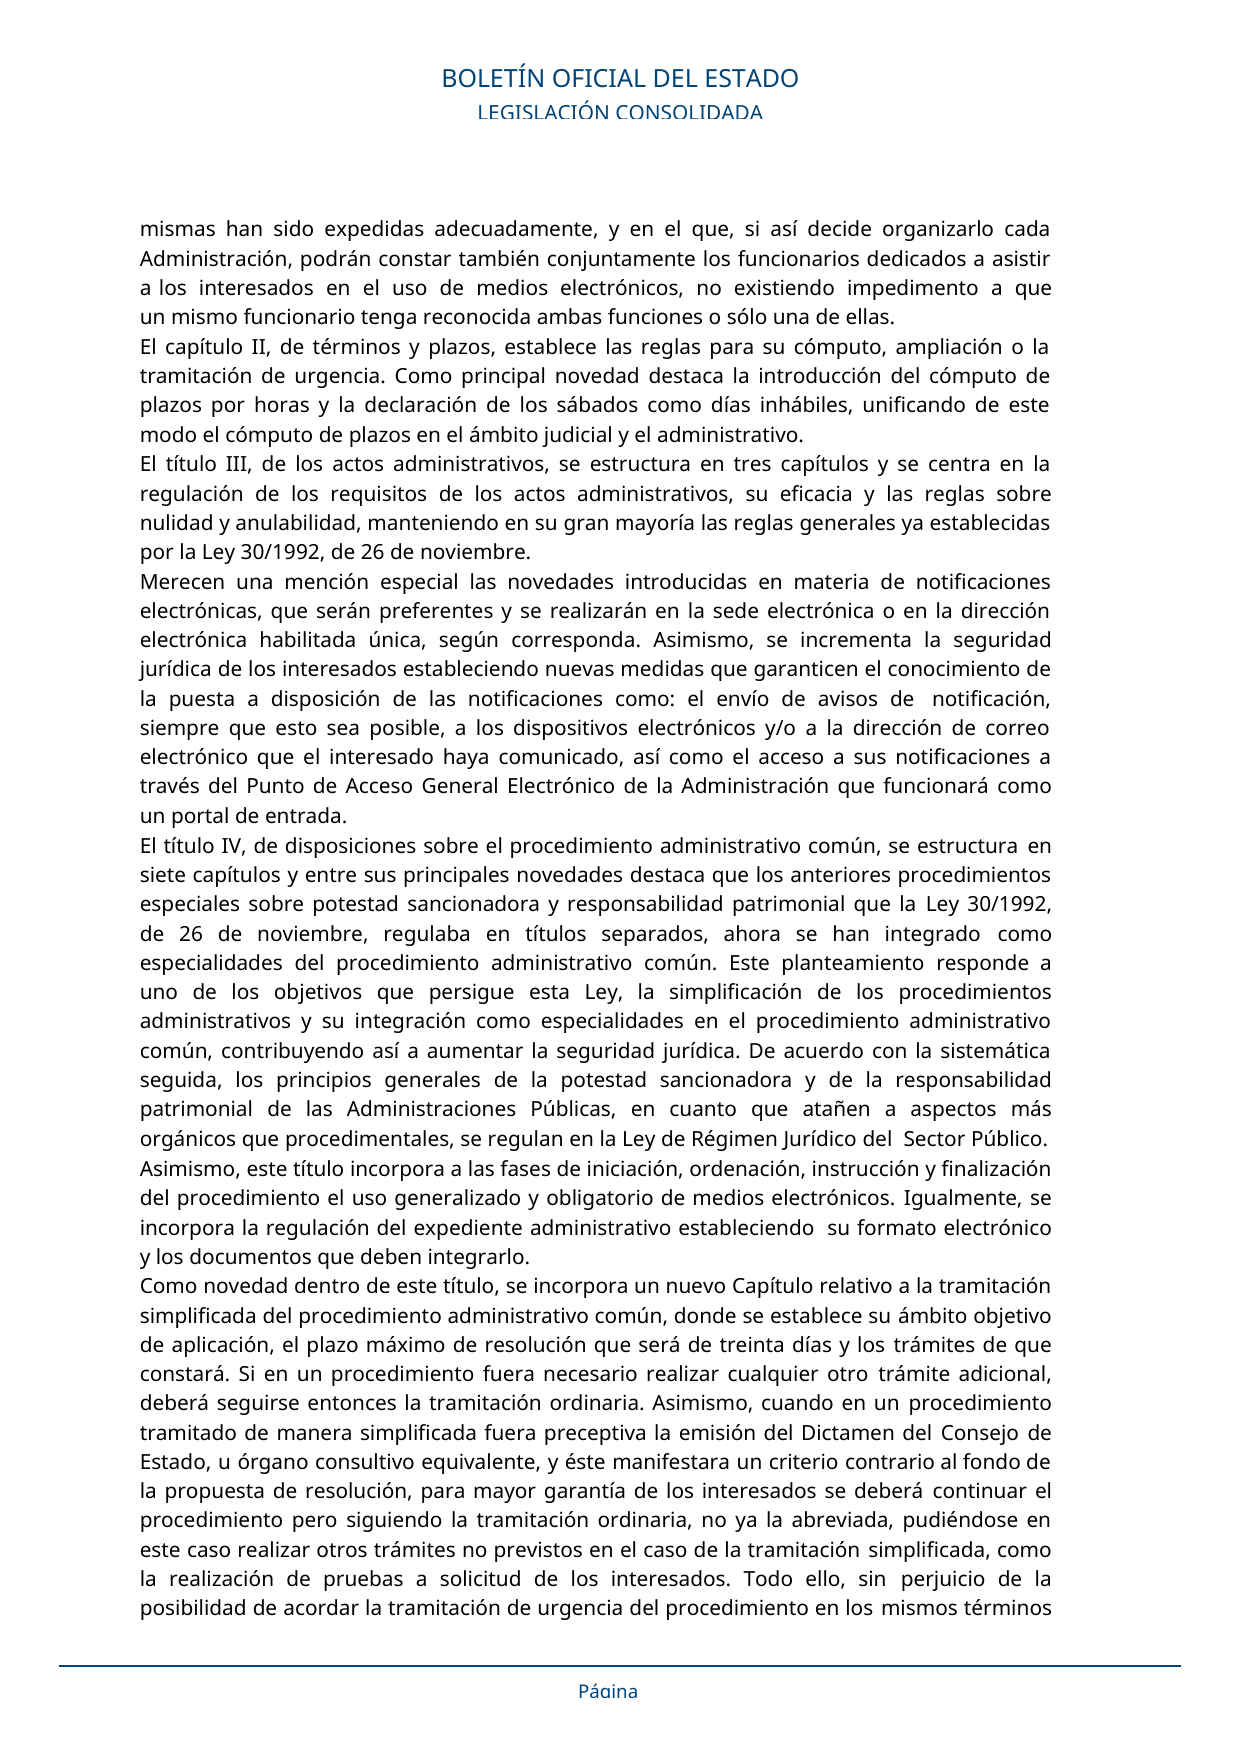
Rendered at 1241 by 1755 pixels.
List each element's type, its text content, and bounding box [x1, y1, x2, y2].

text El capítulo II, de términos y plazos, establece las reglas para su cómputo, ampliación o la tramitación de urgencia. Como principal novedad destaca la introducción del cómputo de plazos por horas y la declaración de los sábados como días inhábiles, unificando de este modo el cómputo de plazos en el ámbito judicial y el administrativo. [139, 332, 1052, 448]
text El título IV, de disposiciones sobre el procedimiento administrativo común, se estructura en siete capítulos y entre sus principales novedades destaca que los anteriores procedimientos especiales sobre potestad sancionadora y responsabilidad patrimonial que la Ley 30/1992, de 26 de noviembre, regulaba en títulos separados, ahora se han integrado como especialidades del procedimiento administrativo común. Este planteamiento responde a uno de los objetivos que persigue esta Ley, la simplificación de los procedimientos administrativos y su integración como especialidades en el procedimiento administrativo común, contribuyendo así a aumentar la seguridad jurídica. De acuerdo con la sistemática seguida, los principios generales de la potestad sancionadora y de la responsabilidad patrimonial de las Administraciones Públicas, en cuanto que atañen a aspectos más orgánicos que procedimentales, se regulan en la Ley de Régimen Jurídico del Sector Público. [139, 831, 1052, 1152]
text mismas han sido expedidas adecuadamente, y en el que, si así decide organizarlo cada Administración, podrán constar también conjuntamente los funcionarios dedicados a asistir a los interesados en el uso de medios electrónicos, no existiendo impedimento a que un mismo funcionario tenga reconocida ambas funciones o sólo una de ellas. [139, 214, 1052, 331]
text Como novedad dentro de este título, se incorpora un nuevo Capítulo relativo a la tramitación simplificada del procedimiento administrativo común, donde se establece su ámbito objetivo de aplicación, el plazo máximo de resolución que será de treinta días y los trámites de que constará. Si en un procedimiento fuera necesario realizar cualquier otro trámite adicional, deberá seguirse entonces la tramitación ordinaria. Asimismo, cuando en un procedimiento tramitado de manera simplificada fuera preceptiva la emisión del Dictamen del Consejo de Estado, u órgano consultivo equivalente, y éste manifestara un criterio contrario al fondo de la propuesta de resolución, para mayor garantía de los interesados se deberá continuar el procedimiento pero siguiendo la tramitación ordinaria, no ya la abreviada, pudiéndose en este caso realizar otros trámites no previstos en el caso de la tramitación simplificada, como la realización de pruebas a solicitud de los interesados. Todo ello, sin perjuicio de la posibilidad de acordar la tramitación de urgencia del procedimiento en los mismos términos [139, 1271, 1052, 1622]
text Merecen una mención especial las novedades introducidas en materia de notificaciones electrónicas, que serán preferentes y se realizarán en la sede electrónica o en la dirección electrónica habilitada única, según corresponda. Asimismo, se incrementa la seguridad jurídica de los interesados estableciendo nuevas medidas que garanticen el conocimiento de la puesta a disposición de las notificaciones como: el envío de avisos de notificación, siempre que esto sea posible, a los dispositivos electrónicos y/o a la dirección de correo electrónico que el interesado haya comunicado, así como el acceso a sus notificaciones a través del Punto de Acceso General Electrónico de la Administración que funcionará como un portal de entrada. [139, 567, 1052, 829]
text Asimismo, este título incorpora a las fases de iniciación, ordenación, instrucción y finalización del procedimiento el uso generalizado y obligatorio de medios electrónicos. Igualmente, se incorpora la regulación del expediente administrativo estableciendo su formato electrónico y los documentos que deben integrarlo. [139, 1154, 1052, 1270]
text El título III, de los actos administrativos, se estructura en tres capítulos y se centra en la regulación de los requisitos de los actos administrativos, su eficacia y las reglas sobre nulidad y anulabilidad, manteniendo en su gran mayoría las reglas generales ya establecidas por la Ley 30/1992, de 26 de noviembre. [139, 449, 1052, 566]
